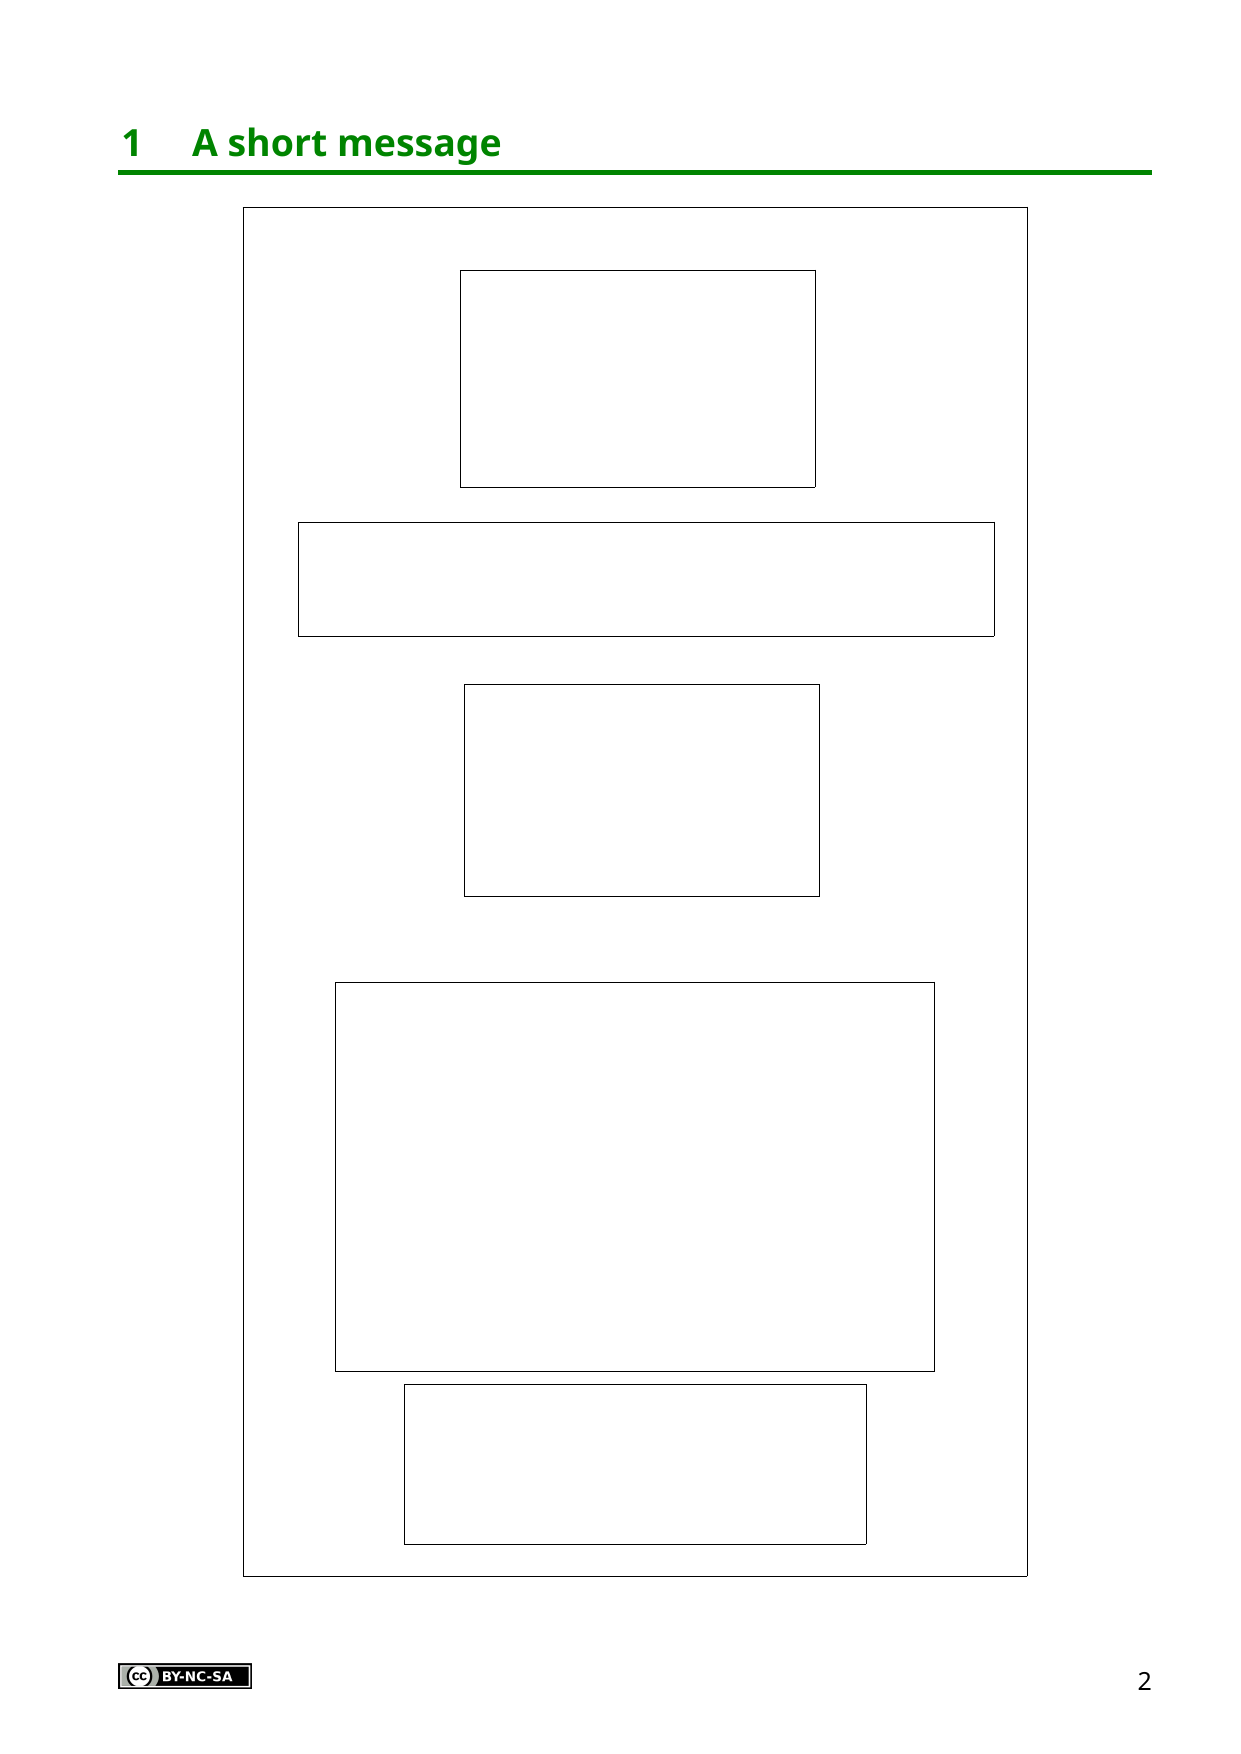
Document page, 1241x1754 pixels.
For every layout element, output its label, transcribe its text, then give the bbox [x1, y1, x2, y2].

subtitle A short message [118, 113, 1152, 170]
picture [118, 1663, 536, 1698]
